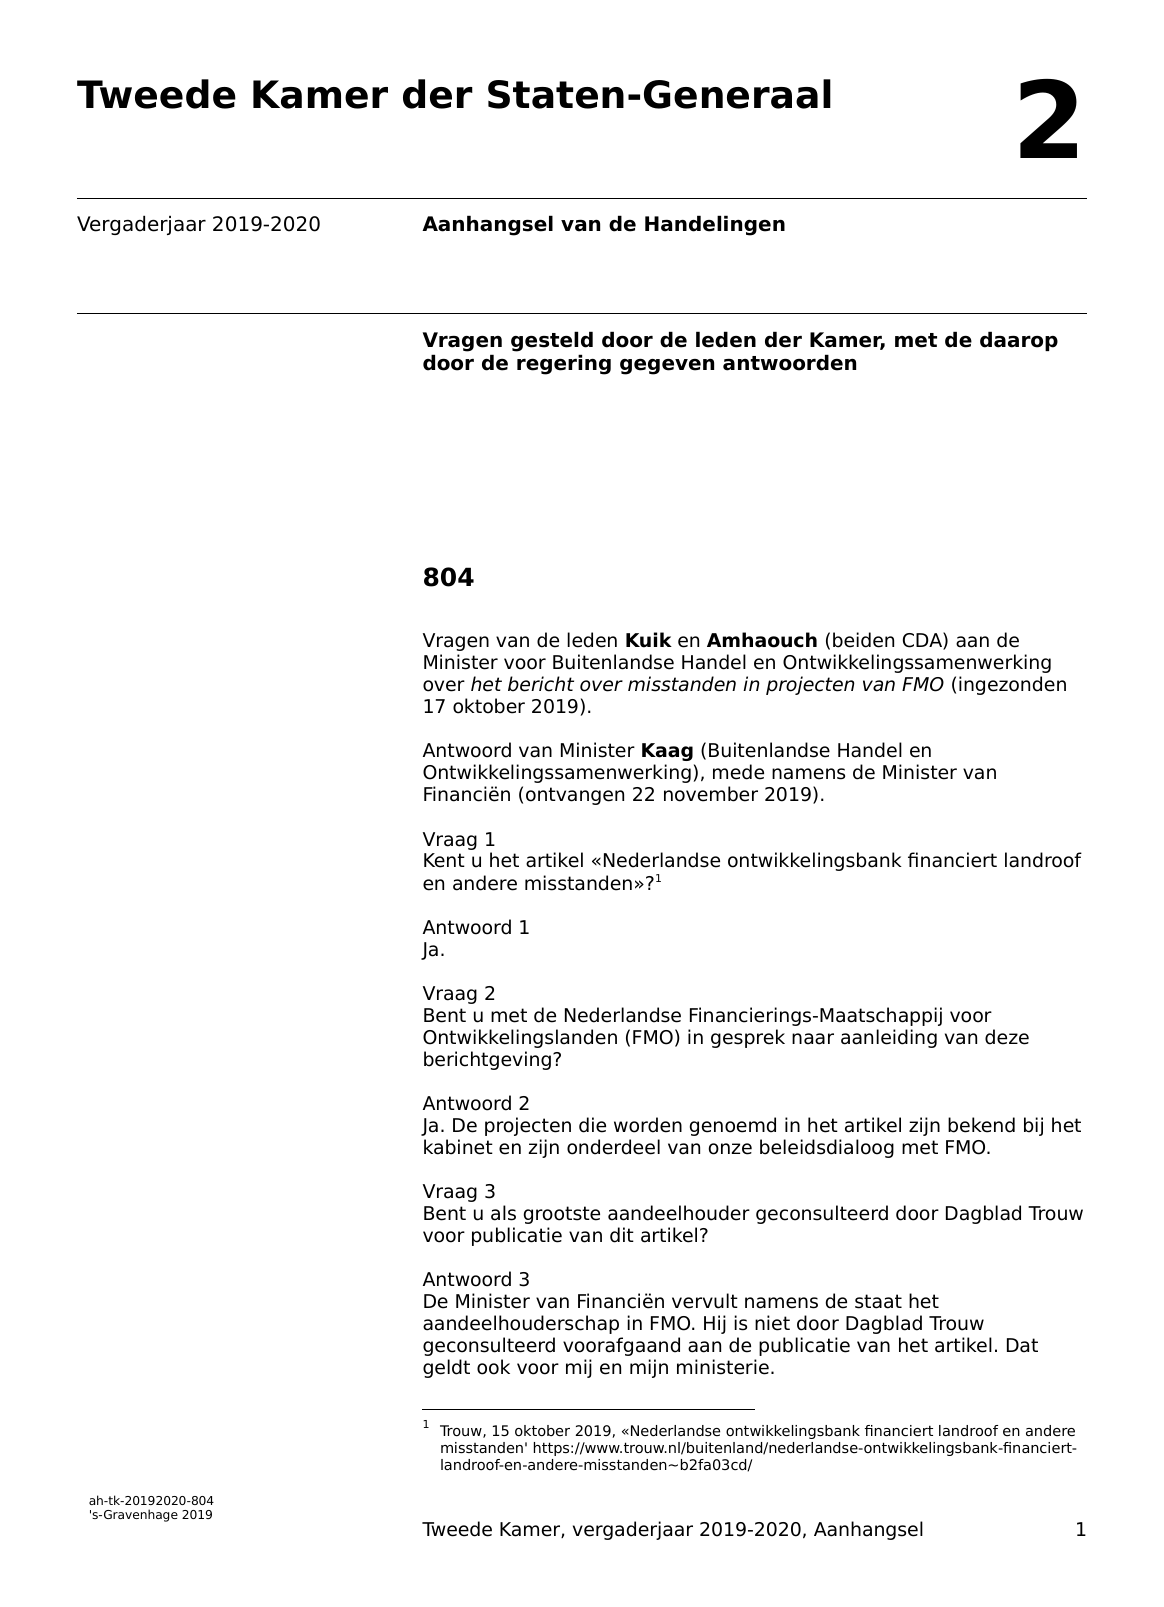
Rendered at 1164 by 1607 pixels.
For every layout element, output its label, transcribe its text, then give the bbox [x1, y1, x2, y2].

text Vraag 2 [422, 983, 1087, 1005]
text Antwoord 2 [422, 1093, 1087, 1115]
table_cell Vragen gesteld door de leden der Kamer, met de daarop door de regering gegeven antwoorden [422, 314, 1087, 375]
text Ja. De projecten die worden genoemd in het artikel zijn bekend bij het kabinet en zijn onderdeel van onze beleidsdialoog met FMO. [422, 1115, 1087, 1159]
text Antwoord 1 [422, 917, 1087, 938]
text Bent u als grootste aandeelhouder geconsulteerd door Dagblad Trouw voor publicatie van dit artikel? [422, 1203, 1087, 1247]
text 's-Gravenhage 2019 [88, 1508, 323, 1522]
text Antwoord van Minister Kaag (Buitenlandse Handel en Ontwikkelingssamenwerking), mede namens de Minister van Financiën (ontvangen 22 november 2019). [422, 740, 1087, 806]
text 804 [422, 563, 1087, 592]
text Trouw, 15 oktober 2019, «Nederlandse ontwikkelingsbank financiert landroof en andere misstanden' https://www.trouw.nl/buitenland/nederlandse-ontwikkelingsbank-financiert-landroof-en-andere-misstanden~b2fa03cd/ [422, 1418, 1087, 1474]
table_header 2 [886, 59, 1087, 198]
text De Minister van Financiën vervult namens de staat het aandeelhouderschap in FMO. Hij is niet door Dagblad Trouw geconsulteerd voorafgaand aan de publicatie van het artikel. Dat geldt ook voor mij en mijn ministerie. [422, 1291, 1087, 1379]
table_cell Aanhangsel van de Handelingen [422, 199, 1087, 313]
text Ja. [422, 938, 1087, 961]
text Antwoord 3 [422, 1269, 1087, 1291]
table_cell [77, 314, 422, 375]
text ah-tk-20192020-804 [88, 1494, 323, 1508]
text Kent u het artikel «Nederlandse ontwikkelingsbank financiert landroof en andere misstanden»? [422, 850, 1087, 894]
text Vragen van de leden Kuik en Amhaouch (beiden CDA) aan de Minister voor Buitenlandse Handel en Ontwikkelingssamenwerking over het bericht over misstanden in projecten van FMO (ingezonden 17 oktober 2019). [422, 630, 1087, 718]
text Bent u met de Nederlandse Financierings-Maatschappij voor Ontwikkelingslanden (FMO) in gesprek naar aanleiding van deze berichtgeving? [422, 1005, 1087, 1071]
table_cell Vergaderjaar 2019-2020 [77, 199, 422, 313]
text Vraag 1 [422, 828, 1087, 850]
text Vraag 3 [422, 1181, 1087, 1203]
table_header Tweede Kamer der Staten-Generaal [77, 59, 886, 198]
